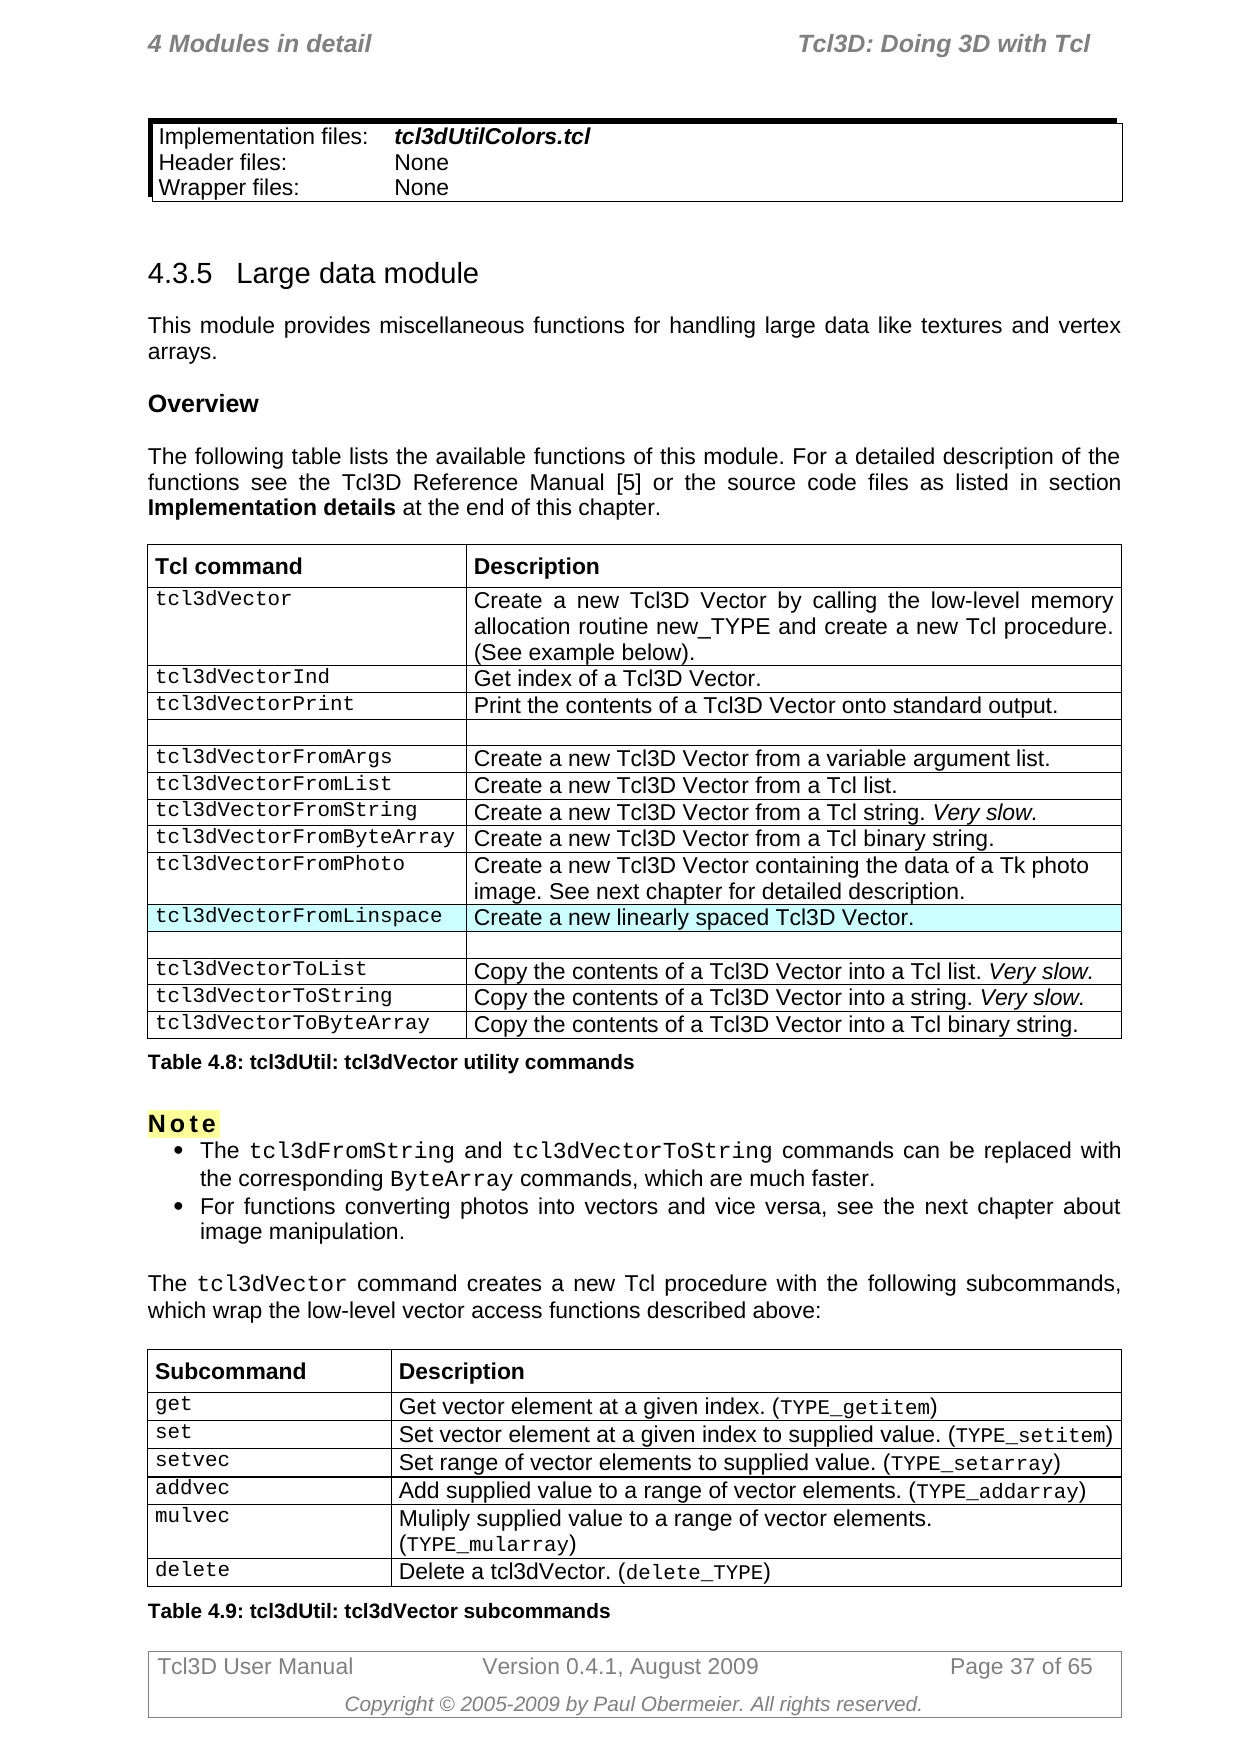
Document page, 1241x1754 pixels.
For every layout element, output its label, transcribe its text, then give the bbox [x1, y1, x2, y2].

table_cell tcl3dVectorInd [148, 666, 466, 692]
table_cell Print the contents of a Tcl3D Vector onto standard output. [467, 693, 1121, 718]
table_cell Add supplied value to a range of vector elements. (TYPE_addarray) [392, 1478, 1121, 1504]
table_cell tcl3dVectorToString [148, 985, 466, 1011]
table_cell [148, 720, 466, 745]
text This module provides miscellaneous functions for handling large data like textures and vertex arrays. [148, 313, 1122, 364]
text Table 4.9: tcl3dUtil: tcl3dVector subcommands [148, 1599, 1122, 1623]
table_header Tcl command [148, 545, 466, 587]
table_cell [148, 932, 466, 957]
text Note [220, 1110, 1122, 1138]
table_cell addvec [148, 1478, 391, 1504]
text Table 4.8: tcl3dUtil: tcl3dVector utility commands [148, 1051, 1122, 1074]
table_cell Get index of a Tcl3D Vector. [467, 666, 1121, 692]
table_cell None [388, 175, 1122, 201]
table_cell tcl3dVectorFromByteArray [148, 826, 466, 852]
text The tcl3dVector command creates a new Tcl procedure with the following subcommands, which wrap the low-level vector access functions described above: [148, 1270, 1122, 1323]
list For functions converting photos into vectors and vice versa, see the next chapter about image manipulation. [174, 1193, 1122, 1245]
table_header Implementation files: [153, 124, 388, 149]
table_header Subcommand [148, 1350, 391, 1392]
table_cell tcl3dVectorFromLinspace [148, 905, 466, 931]
table_cell [467, 932, 1121, 957]
table_cell Create a new Tcl3D Vector from a variable argument list. [467, 746, 1121, 772]
table_cell tcl3dVectorFromString [148, 800, 466, 825]
table_header tcl3dUtilColors.tcl [388, 124, 1122, 149]
table_cell tcl3dVectorToList [148, 959, 466, 984]
text The following table lists the available functions of this module. For a detailed description of the functions see the Tcl3D Reference Manual [5] or the source code files as listed in section Implementation details at the end of this chapter. [148, 443, 1122, 520]
table_cell tcl3dVector [148, 588, 466, 665]
table_cell Header files: [153, 150, 388, 175]
table_cell None [388, 150, 1122, 175]
table_cell setvec [148, 1449, 391, 1476]
table_cell Create a new linearly spaced Tcl3D Vector. [467, 905, 1121, 931]
table_cell delete [148, 1559, 391, 1586]
table_cell Create a new Tcl3D Vector containing the data of a Tk photo image. See next chapter for detailed description. [467, 853, 1121, 904]
table_cell Delete a tcl3dVector. (delete_TYPE) [392, 1559, 1121, 1586]
table_cell Copy the contents of a Tcl3D Vector into a Tcl list. Very slow. [467, 959, 1121, 984]
text Overview [148, 390, 1122, 418]
table_cell Copy the contents of a Tcl3D Vector into a Tcl binary string. [467, 1012, 1121, 1037]
table_cell tcl3dVectorFromPhoto [148, 853, 466, 904]
table_cell set [148, 1421, 391, 1448]
table_cell Get vector element at a given index. (TYPE_getitem) [392, 1393, 1121, 1420]
table_cell tcl3dVectorPrint [148, 693, 466, 718]
table_cell Set vector element at a given index to supplied value. (TYPE_setitem) [392, 1421, 1121, 1448]
table_cell [467, 720, 1121, 745]
table_header Description [467, 545, 1121, 587]
table_cell Set range of vector elements to supplied value. (TYPE_setarray) [392, 1449, 1121, 1476]
table_cell tcl3dVectorFromArgs [148, 746, 466, 772]
list The tcl3dFromString and tcl3dVectorToString commands can be replaced with the corresponding ByteArray commands, which are much faster. [174, 1138, 1122, 1193]
table_cell tcl3dVectorFromList [148, 773, 466, 798]
table_header Description [392, 1350, 1121, 1392]
table_cell tcl3dVectorToByteArray [148, 1012, 466, 1037]
table_cell Create a new Tcl3D Vector by calling the low-level memory allocation routine new_TYPE and create a new Tcl procedure. (See example below). [467, 588, 1121, 665]
table_cell get [148, 1393, 391, 1420]
table_cell Copy the contents of a Tcl3D Vector into a string. Very slow. [467, 985, 1121, 1011]
table_cell Wrapper files: [153, 175, 388, 201]
table_cell Create a new Tcl3D Vector from a Tcl string. Very slow. [467, 800, 1121, 825]
table_cell Muliply supplied value to a range of vector elements. (TYPE_mularray) [392, 1505, 1121, 1558]
table_cell mulvec [148, 1505, 391, 1558]
table_cell Create a new Tcl3D Vector from a Tcl binary string. [467, 826, 1121, 852]
table_cell Create a new Tcl3D Vector from a Tcl list. [467, 773, 1121, 798]
subtitle Large data module [148, 257, 1057, 289]
